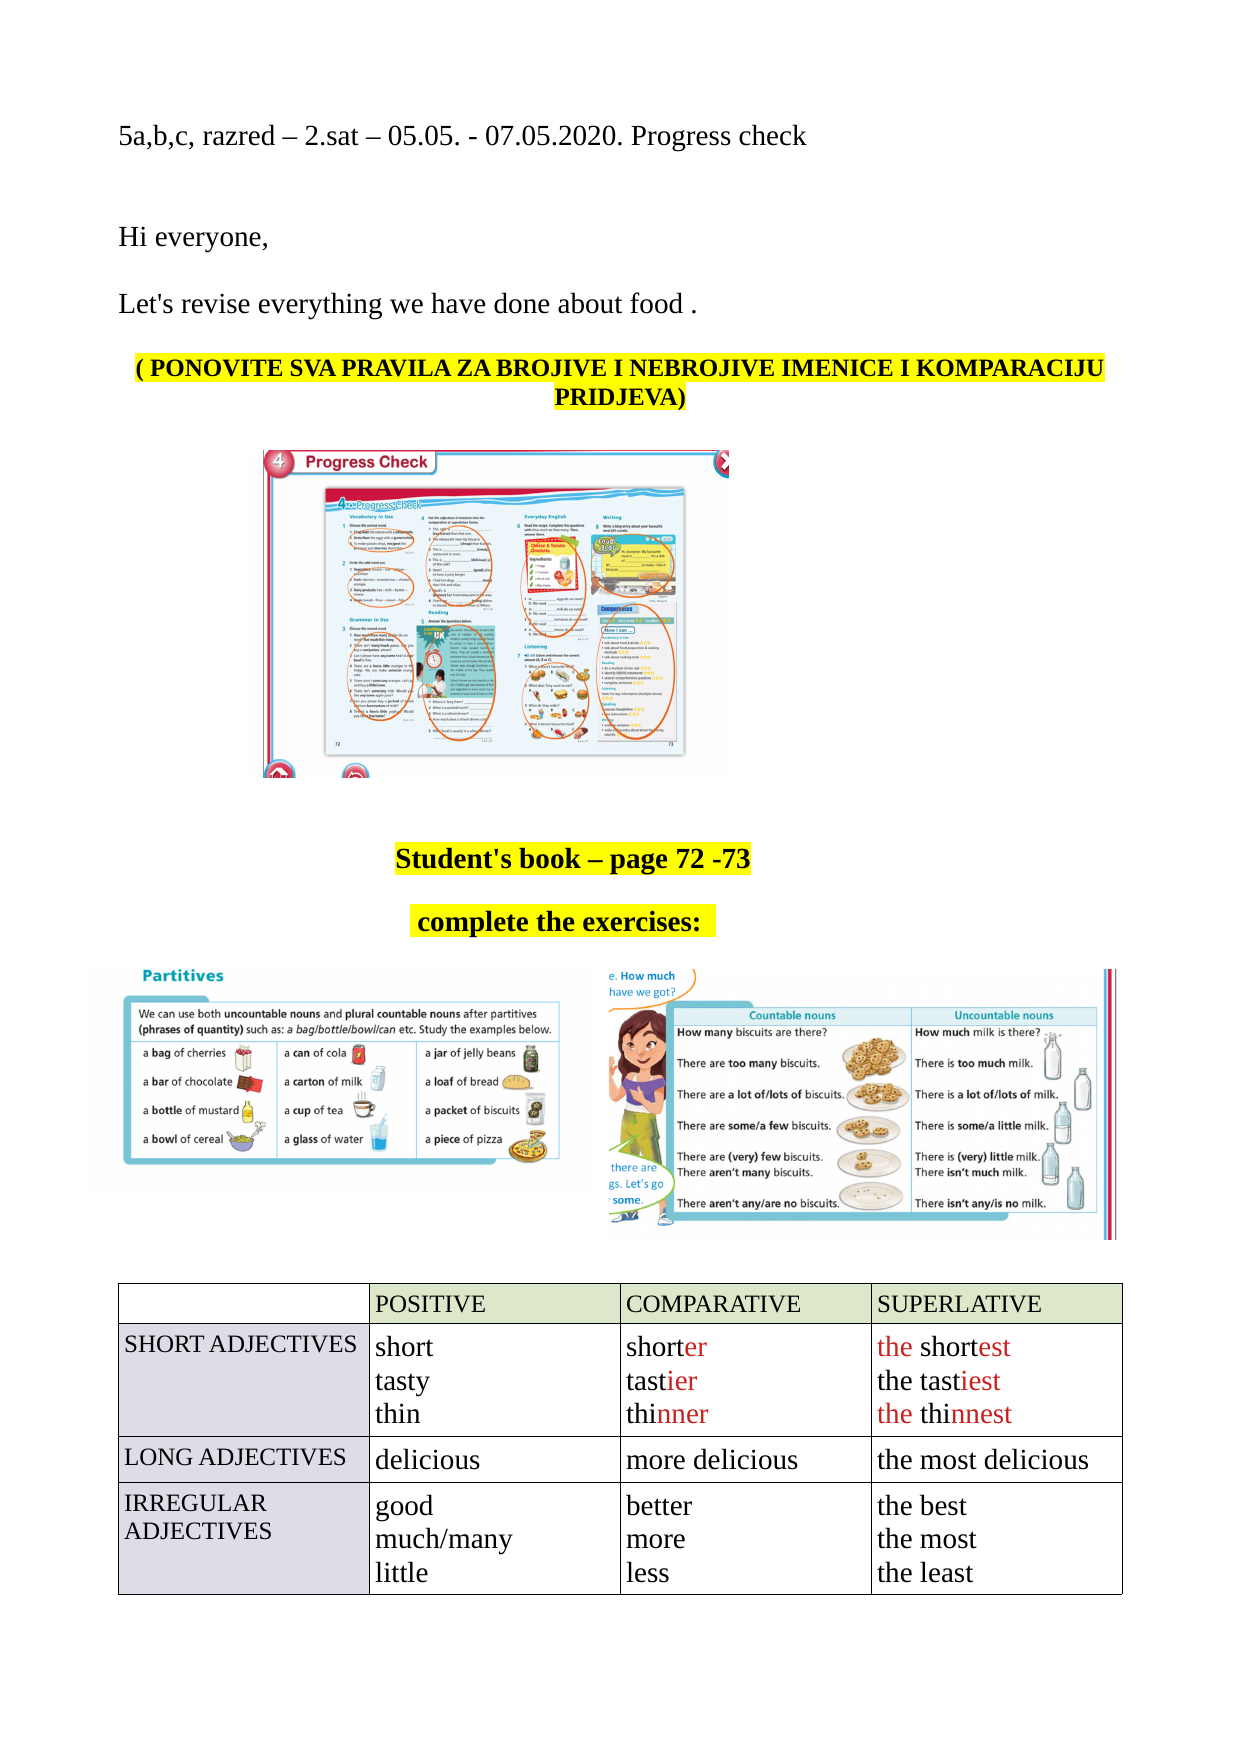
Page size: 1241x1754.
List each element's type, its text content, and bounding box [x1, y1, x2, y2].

table_cell shorter tastier thinner [621, 1324, 871, 1436]
text 5a,b,c, razred – 2.sat – 05.05. - 07.05.2020. Progress check [118, 118, 1122, 152]
table_header COMPARATIVE [621, 1284, 871, 1323]
table_header [119, 1284, 369, 1323]
table_cell good much/many little [370, 1483, 620, 1594]
table_cell the shortest the tastiest the thinnest [872, 1324, 1122, 1436]
table_header POSITIVE [370, 1284, 620, 1323]
text ( PONOVITE SVA PRAVILA ZA BROJIVE I NEBROJIVE IMENICE I KOMPARACIJU PRIDJEVA) [118, 353, 1122, 410]
table_cell the most delicious [872, 1437, 1122, 1481]
table_cell the best the most the least [872, 1483, 1122, 1594]
table_cell better more less [621, 1483, 871, 1594]
text Student's book – page 72 -73 [118, 842, 1122, 875]
text complete the exercises: [118, 904, 1122, 937]
table_header SUPERLATIVE [872, 1284, 1122, 1323]
text Let's revise everything we have done about food . [118, 286, 1122, 319]
table_cell short tasty thin [370, 1324, 620, 1436]
table_cell delicious [370, 1437, 620, 1481]
table_cell more delicious [621, 1437, 871, 1481]
table_cell LONG ADJECTIVES [119, 1437, 369, 1481]
text Hi everyone, [118, 219, 1122, 252]
table_cell SHORT ADJECTIVES [119, 1324, 369, 1436]
table_cell IRREGULAR ADJECTIVES [119, 1483, 369, 1594]
